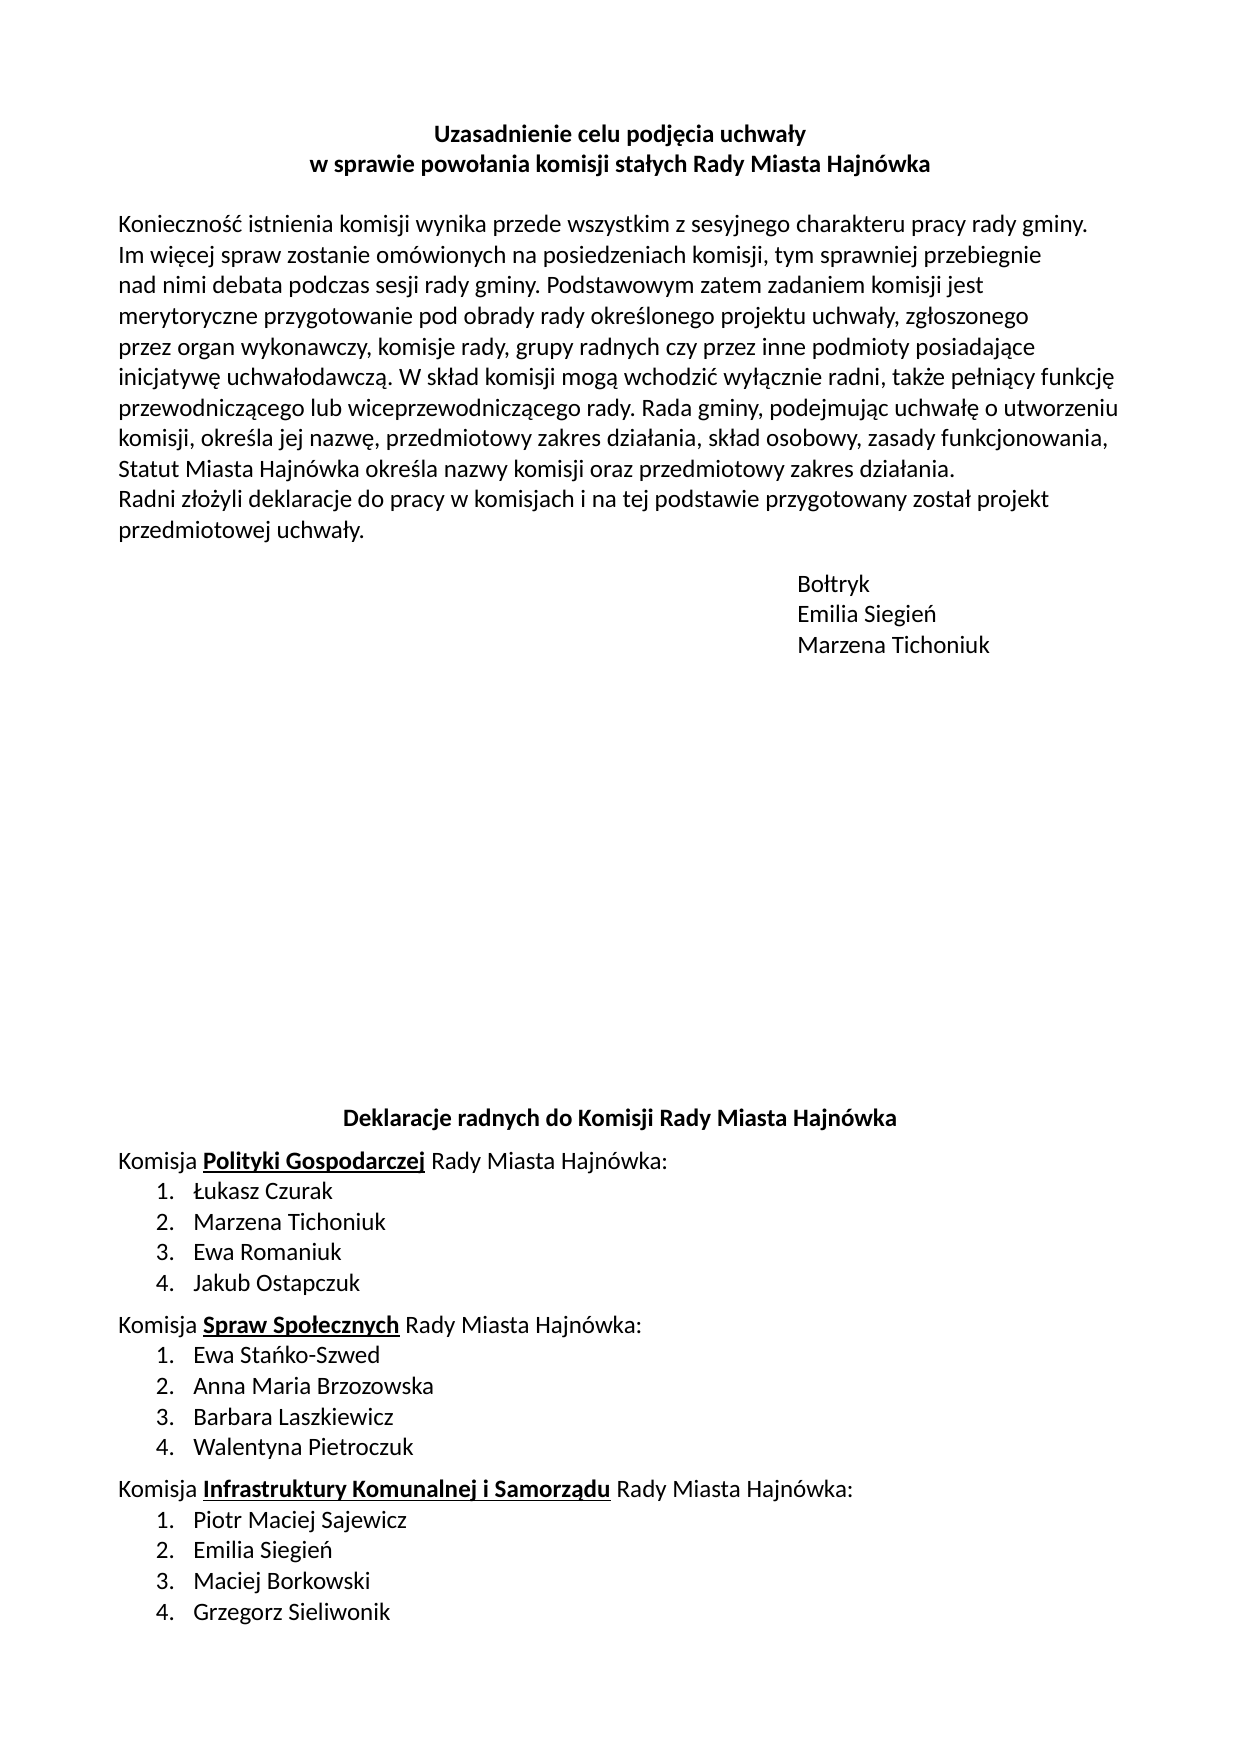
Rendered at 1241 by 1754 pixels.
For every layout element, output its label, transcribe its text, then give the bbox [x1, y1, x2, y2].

list Jakub Ostapczuk [156, 1267, 1122, 1297]
text Deklaracje radnych do Komisji Rady Miasta Hajnówka [118, 1102, 1122, 1133]
list Maciej Borkowski [156, 1565, 1122, 1596]
text Bołtryk [797, 568, 1122, 598]
list Walentyna Pietroczuk [156, 1431, 1122, 1462]
list Marzena Tichoniuk [156, 1206, 1122, 1236]
text w sprawie powołania komisji stałych Rady Miasta Hajnówka [118, 149, 1122, 179]
text Konieczność istnienia komisji wynika przede wszystkim z sesyjnego charakteru pracy rady gminy. Im więcej spraw zostanie omówionych na posiedzeniach komisji, tym sprawniej przebiegnie nad nimi debata podczas sesji rady gminy. Podstawowym zatem zadaniem komisji jest merytoryczne przygotowanie pod obrady rady określonego projektu uchwały, zgłoszonego przez organ wykonawczy, komisje rady, grupy radnych czy przez inne podmioty posiadające inicjatywę uchwałodawczą. W skład komisji mogą wchodzić wyłącznie radni, także pełniący funkcję przewodniczącego lub wiceprzewodniczącego rady. Rada gminy, podejmując uchwałę o utworzeniu komisji, określa jej nazwę, przedmiotowy zakres działania, skład osobowy, zasady funkcjonowania, Statut Miasta Hajnówka określa nazwy komisji oraz przedmiotowy zakres działania. [118, 209, 1122, 483]
list Łukasz Czurak [156, 1175, 1122, 1206]
text Radni złożyli deklaracje do pracy w komisjach i na tej podstawie przygotowany został projekt przedmiotowej uchwały. [118, 483, 1122, 544]
list Piotr Maciej Sajewicz [156, 1504, 1122, 1534]
text Uzasadnienie celu podjęcia uchwały [118, 118, 1122, 149]
list Ewa Stańko-Szwed [156, 1340, 1122, 1370]
list Anna Maria Brzozowska [156, 1370, 1122, 1401]
text Emilia Siegień [797, 598, 1122, 629]
list Ewa Romaniuk [156, 1236, 1122, 1267]
list Barbara Laszkiewicz [156, 1401, 1122, 1431]
text Komisja Infrastruktury Komunalnej i Samorządu Rady Miasta Hajnówka: [118, 1473, 1122, 1504]
text Komisja Polityki Gospodarczej Rady Miasta Hajnówka: [118, 1145, 1122, 1175]
list Emilia Siegień [156, 1534, 1122, 1565]
text Komisja Spraw Społecznych Rady Miasta Hajnówka: [118, 1309, 1122, 1340]
list Grzegorz Sieliwonik [156, 1596, 1122, 1626]
text Marzena Tichoniuk [797, 629, 1122, 659]
